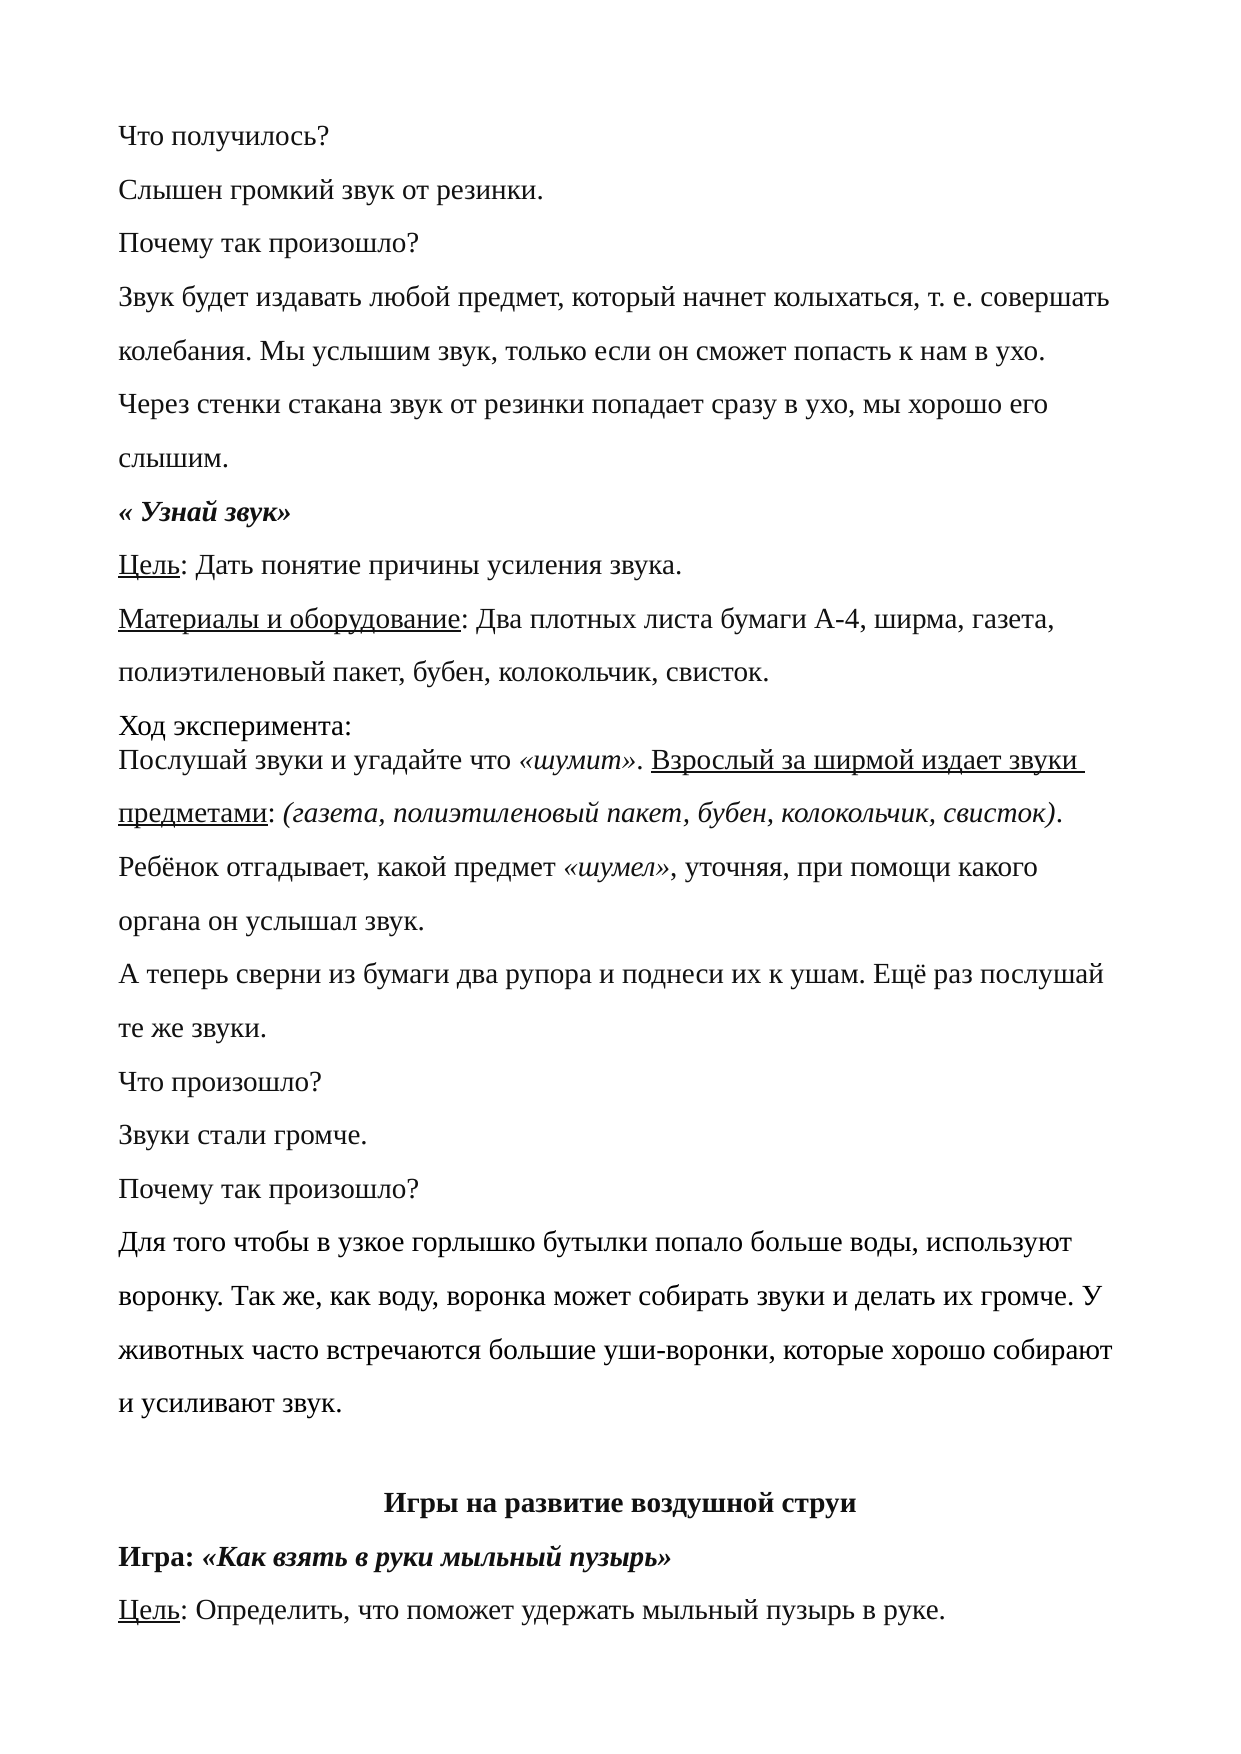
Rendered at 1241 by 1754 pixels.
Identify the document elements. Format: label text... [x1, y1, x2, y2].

text « Узнай звук» [118, 494, 1122, 527]
text Игры на развитие воздушной струи [118, 1485, 1122, 1519]
text Цель: Дать понятие причины усиления звука. [118, 547, 1122, 581]
text Почему так произошло? [118, 225, 1122, 259]
text Игра: «Как взять в руки мыльный пузырь» [118, 1539, 1122, 1572]
text Послушай звуки и угадайте что «шумит». Взрослый за ширмой издает звуки предметами: (газета, полиэтиленовый пакет, бубен, колокольчик, свисток). Ребёнок отгадывает, какой предмет «шумел», уточняя, при помощи какого органа он услышал звук. [118, 742, 1122, 936]
text Что получилось? [118, 118, 1122, 152]
subtitle Ход эксперимента: [118, 708, 1122, 742]
text Звуки стали громче. [118, 1117, 1122, 1151]
text Слышен громкий звук от резинки. [118, 172, 1122, 205]
text А теперь сверни из бумаги два рупора и поднеси их к ушам. Ещё раз послушай те же звуки. [118, 956, 1122, 1043]
text Для того чтобы в узкое горлышко бутылки попало больше воды, используют воронку. Так же, как воду, воронка может собирать звуки и делать их громче. У животных часто встречаются большие уши-воронки, которые хорошо собирают и усиливают звук. [118, 1224, 1122, 1419]
text Звук будет издавать любой предмет, который начнет колыхаться, т. е. совершать колебания. Мы услышим звук, только если он сможет попасть к нам в ухо. Через стенки стакана звук от резинки попадает сразу в ухо, мы хорошо его слышим. [118, 279, 1122, 473]
text Что произошло? [118, 1064, 1122, 1097]
text Материалы и оборудование: Два плотных листа бумаги А-4, ширма, газета, полиэтиленовый пакет, бубен, колокольчик, свисток. [118, 601, 1122, 688]
text Цель: Определить, что поможет удержать мыльный пузырь в руке. [118, 1592, 1122, 1626]
text Почему так произошло? [118, 1171, 1122, 1204]
